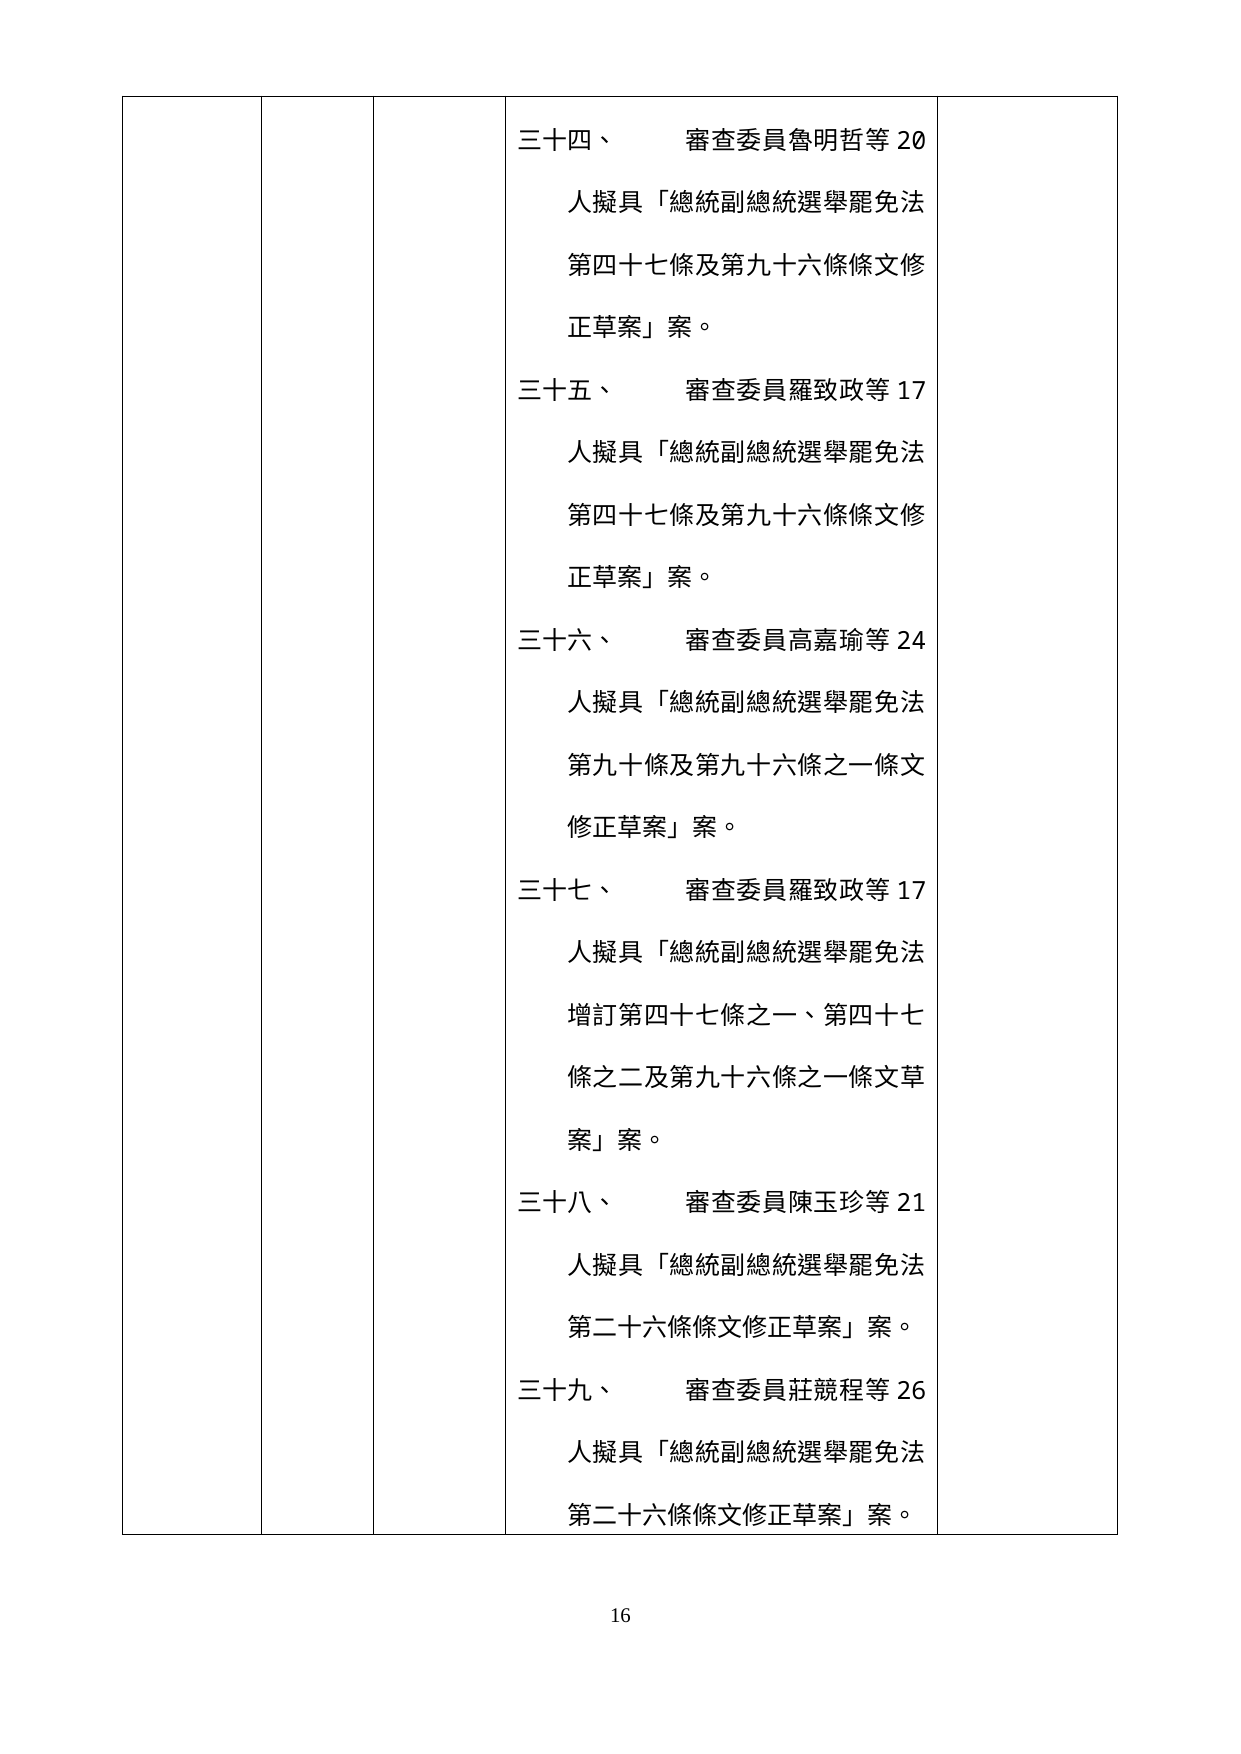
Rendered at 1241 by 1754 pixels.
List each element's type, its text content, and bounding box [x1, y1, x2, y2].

table_cell [262, 97, 373, 1534]
table_cell [123, 97, 261, 1534]
table_cell 三十四、 審查委員魯明哲等20人擬具「總統副總統選舉罷免法第四十七條及第九十六條條文修正草案」案。 三十五、 審查委員羅致政等17人擬具「總統副總統選舉罷免法第四十七條及第九十六條條文修正草案」案。 三十六、 審查委員高嘉瑜等24人擬具「總統副總統選舉罷免法第九十條及第九十六條之一條文修正草案」案。 三十七、 審查委員羅致政等17人擬具「總統副總統選舉罷免法增訂第四十七條之一、第四十七條之二及第九十六條之一條文草案」案。 三十八、 審查委員陳玉珍等21人擬具「總統副總統選舉罷免法第二十六條條文修正草案」案。 三十九、 審查委員莊競程等26人擬具「總統副總統選舉罷免法第二十六條條文修正草案」案。 [506, 97, 937, 1534]
table_cell [374, 97, 505, 1534]
table_cell [938, 97, 1117, 1534]
